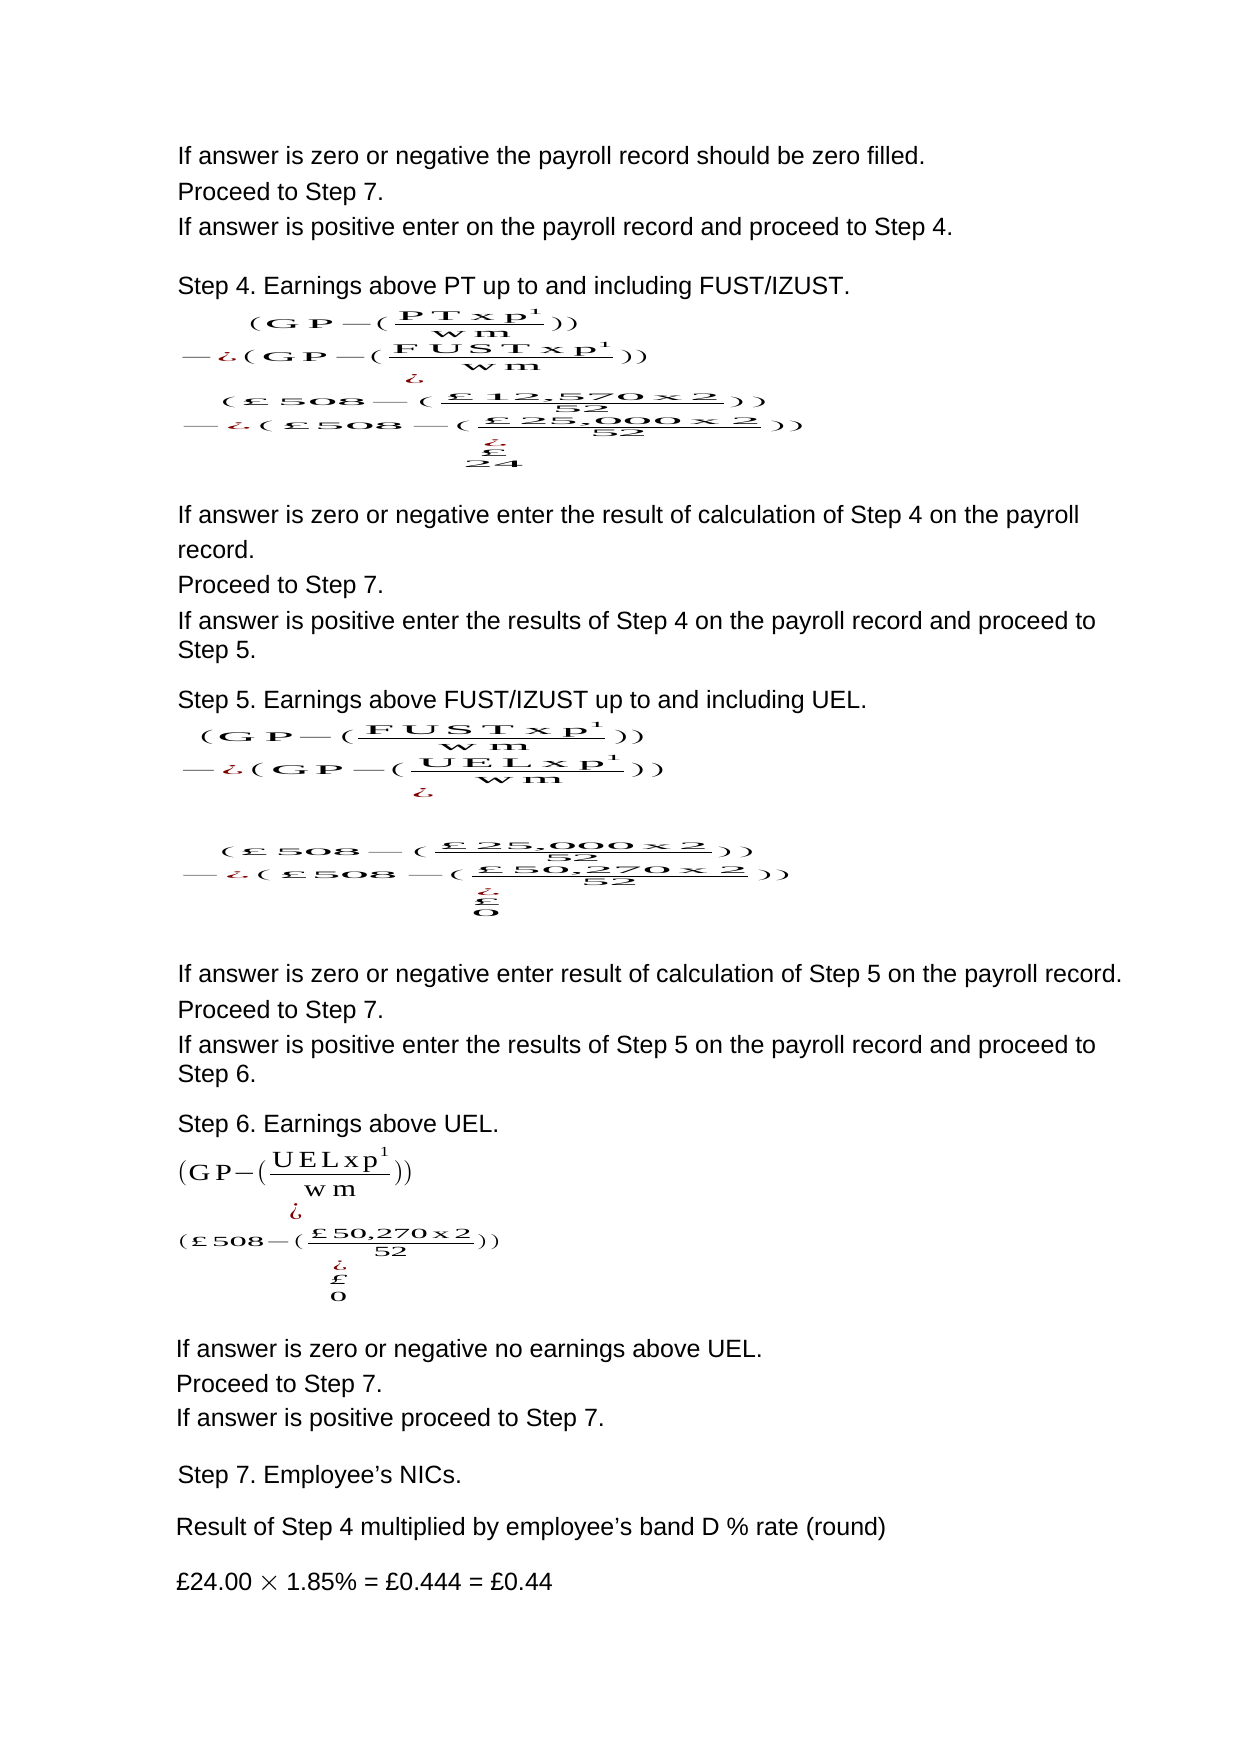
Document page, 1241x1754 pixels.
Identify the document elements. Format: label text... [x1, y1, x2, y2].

text If answer is zero or negative no earnings above UEL. [176, 1334, 1124, 1363]
text £24.00  1.85% = £0.444 = £0.44 [176, 1567, 1124, 1596]
text If answer is positive enter on the payroll record and proceed to Step 4. [177, 212, 1124, 241]
text Proceed to Step 7. [177, 177, 1124, 205]
text If answer is positive enter the results of Step 5 on the payroll record and proceed to Step 6. [177, 1030, 1124, 1088]
text Step 4. Earnings above PT up to and including FUST/IZUST. [177, 271, 1124, 300]
text If answer is positive proceed to Step 7. [176, 1403, 1124, 1432]
text Step 6. Earnings above UEL. [177, 1109, 1122, 1137]
text Proceed to Step 7. [176, 1368, 1124, 1397]
text Step 5. Earnings above FUST/IZUST up to and including UEL. [177, 684, 1124, 713]
text Result of Step 4 multiplied by employee’s band D % rate (round) [176, 1512, 1124, 1541]
text If answer is zero or negative the payroll record should be zero filled. [177, 141, 1124, 170]
text Proceed to Step 7. [177, 571, 1124, 599]
text Step 7. Employee’s NICs. [177, 1461, 1124, 1489]
text If answer is zero or negative enter result of calculation of Step 5 on the payroll record. [177, 959, 1124, 988]
text Proceed to Step 7. [177, 994, 1124, 1023]
text If answer is positive enter the results of Step 4 on the payroll record and proceed to Step 5. [177, 606, 1124, 664]
text If answer is zero or negative enter the result of calculation of Step 4 on the payroll record. [177, 500, 1124, 563]
